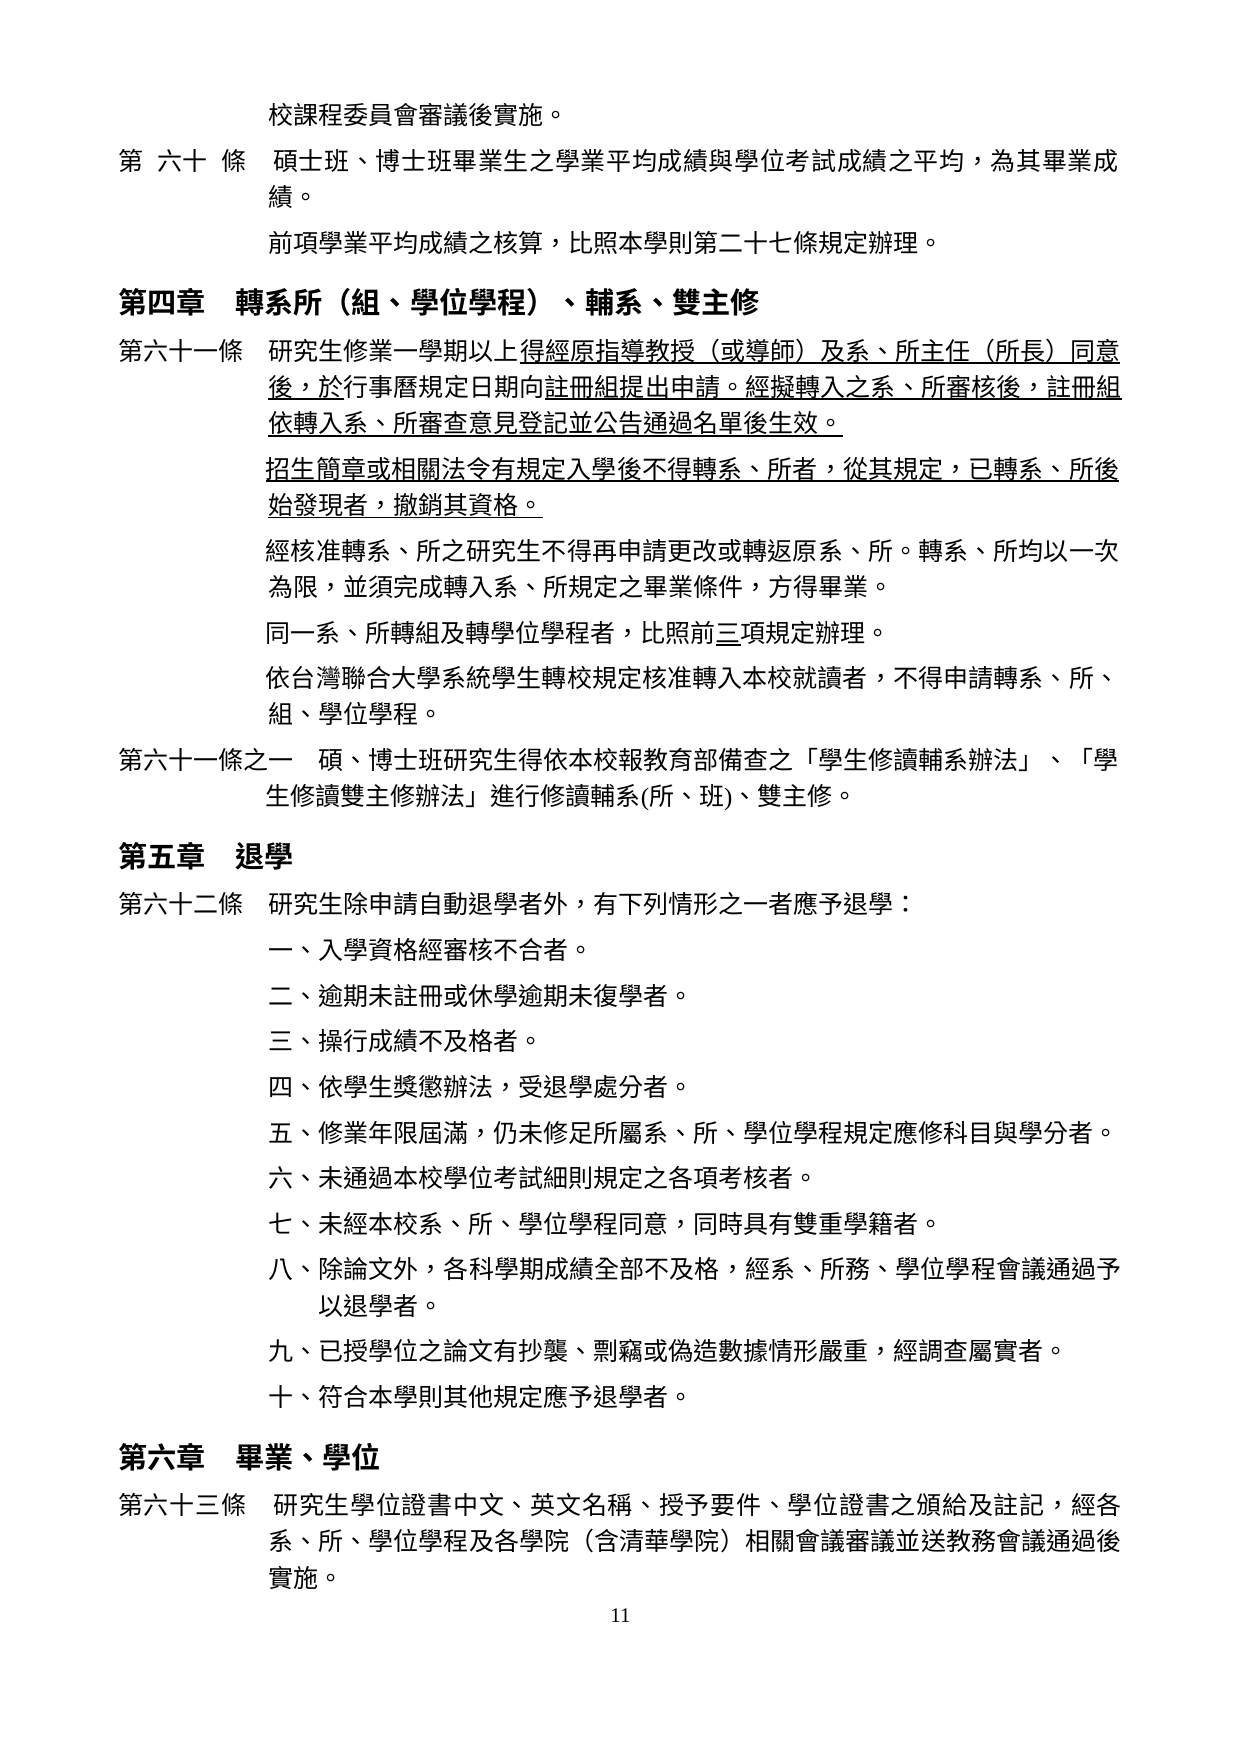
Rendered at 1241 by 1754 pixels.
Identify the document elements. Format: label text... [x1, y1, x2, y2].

text 第六十一條 研究生修業一學期以上得經原指導教授（或導師）及系、所主任（所長）同意後，於行事曆規定日期向註冊組提出申請。經擬轉入之系、所審核後，註冊組依轉入系、所審查意見登記並公告通過名單後生效。 [118, 331, 1122, 440]
text 五、修業年限屆滿，仍未修足所屬系、所、學位學程規定應修科目與學分者。 [268, 1113, 1122, 1149]
text 十、符合本學則其他規定應予退學者。 [268, 1377, 1122, 1414]
text 四、依學生獎懲辦法，受退學處分者。 [268, 1067, 1122, 1104]
text 六、未通過本校學位考試細則規定之各項考核者。 [268, 1159, 1122, 1195]
text 第六十三條 研究生學位證書中文、英文名稱、授予要件、學位證書之頒給及註記，經各系、所、學位學程及各學院（含清華學院）相關會議審議並送教務會議通過後實施。 [118, 1486, 1122, 1594]
text 前項學業平均成績之核算，比照本學則第二十七條規定辦理。 [268, 223, 1122, 259]
text 經核准轉系、所之研究生不得再申請更改或轉返原系、所。轉系、所均以一次為限，並須完成轉入系、所規定之畢業條件，方得畢業。 [266, 531, 1122, 604]
text 招生簡章或相關法令有規定入學後不得轉系、所者，從其規定，已轉系、所後始發現者，撤銷其資格。 [266, 449, 1122, 522]
text 第 六十 條 碩士班、博士班畢業生之學業平均成績與學位考試成績之平均，為其畢業成績。 [118, 141, 1122, 214]
text 七、未經本校系、所、學位學程同意，同時具有雙重學籍者。 [268, 1204, 1122, 1241]
text 第六十二條 研究生除申請自動退學者外，有下列情形之一者應予退學： [118, 885, 1122, 921]
text 一、入學資格經審核不合者。 [268, 931, 1122, 967]
text 九、已授學位之論文有抄襲、剽竊或偽造數據情形嚴重，經調查屬實者。 [268, 1332, 1122, 1368]
text 校課程委員會審議後實施。 [268, 96, 1122, 132]
text 八、除論文外，各科學期成績全部不及格，經系、所務、學位學程會議通過予以退學者。 [268, 1250, 1122, 1322]
text 第五章 退學 [118, 813, 1122, 876]
text 二、逾期未註冊或休學逾期未復學者。 [268, 976, 1122, 1012]
text 第六十一條之一 碩、博士班研究生得依本校報教育部備查之「學生修讀輔系辦法」、「學生修讀雙主修辦法」進行修讀輔系(所、班)、雙主修。 [118, 741, 1122, 813]
text 同一系、所轉組及轉學位學程者，比照前三項規定辦理。 [266, 613, 1122, 649]
text 三、操行成績不及格者。 [268, 1022, 1122, 1058]
text 依台灣聯合大學系統學生轉校規定核准轉入本校就讀者，不得申請轉系、所、組、學位學程。 [266, 659, 1122, 731]
text 第六章 畢業、學位 [118, 1414, 1122, 1476]
text 第四章 轉系所（組、學位學程）、輔系、雙主修 [118, 259, 1122, 322]
